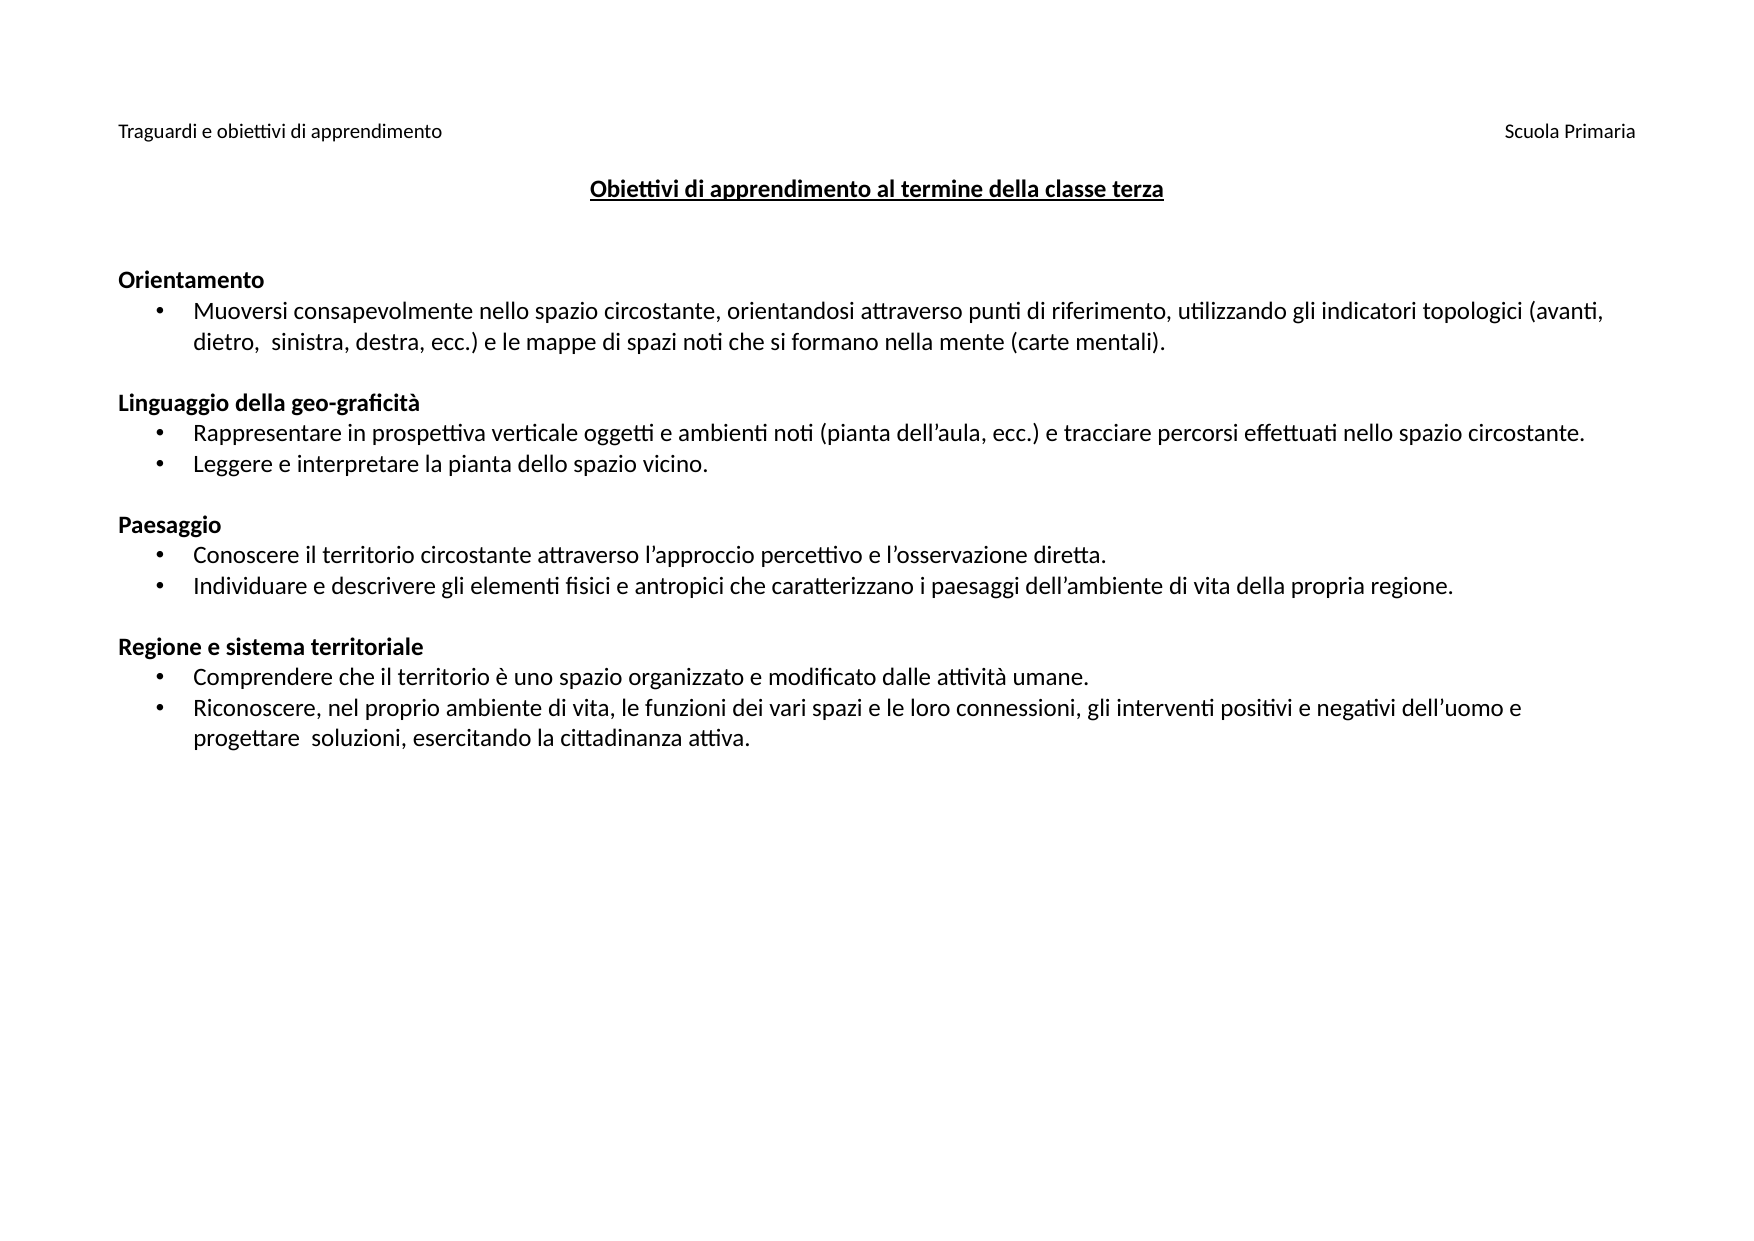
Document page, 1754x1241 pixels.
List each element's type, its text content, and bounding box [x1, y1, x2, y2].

text Linguaggio della geo-graficità [118, 387, 1636, 417]
text Paesaggio [118, 509, 1636, 539]
list Rappresentare in prospettiva verticale oggetti e ambienti noti (pianta dell’aula, ecc.) e tracciare percorsi effettuati nello spazio circostante. [156, 417, 1636, 448]
text Regione e sistema territoriale [118, 631, 1636, 661]
list Muoversi consapevolmente nello spazio circostante, orientandosi attraverso punti di riferimento, utilizzando gli indicatori topologici (avanti, dietro, sinistra, destra, ecc.) e le mappe di spazi noti che si formano nella mente (carte mentali). [156, 295, 1636, 356]
list Conoscere il territorio circostante attraverso l’approccio percettivo e l’osservazione diretta. [156, 539, 1636, 570]
list Riconoscere, nel proprio ambiente di vita, le funzioni dei vari spazi e le loro connessioni, gli interventi positivi e negativi dell’uomo e progettare soluzioni, esercitando la cittadinanza attiva. [156, 692, 1636, 753]
list Comprendere che il territorio è uno spazio organizzato e modificato dalle attività umane. [156, 661, 1636, 692]
text Orientamento [118, 264, 1636, 295]
list Leggere e interpretare la pianta dello spazio vicino. [156, 448, 1636, 478]
list Individuare e descrivere gli elementi fisici e antropici che caratterizzano i paesaggi dell’ambiente di vita della propria regione. [156, 570, 1636, 600]
text Obiettivi di apprendimento al termine della classe terza [118, 173, 1636, 203]
